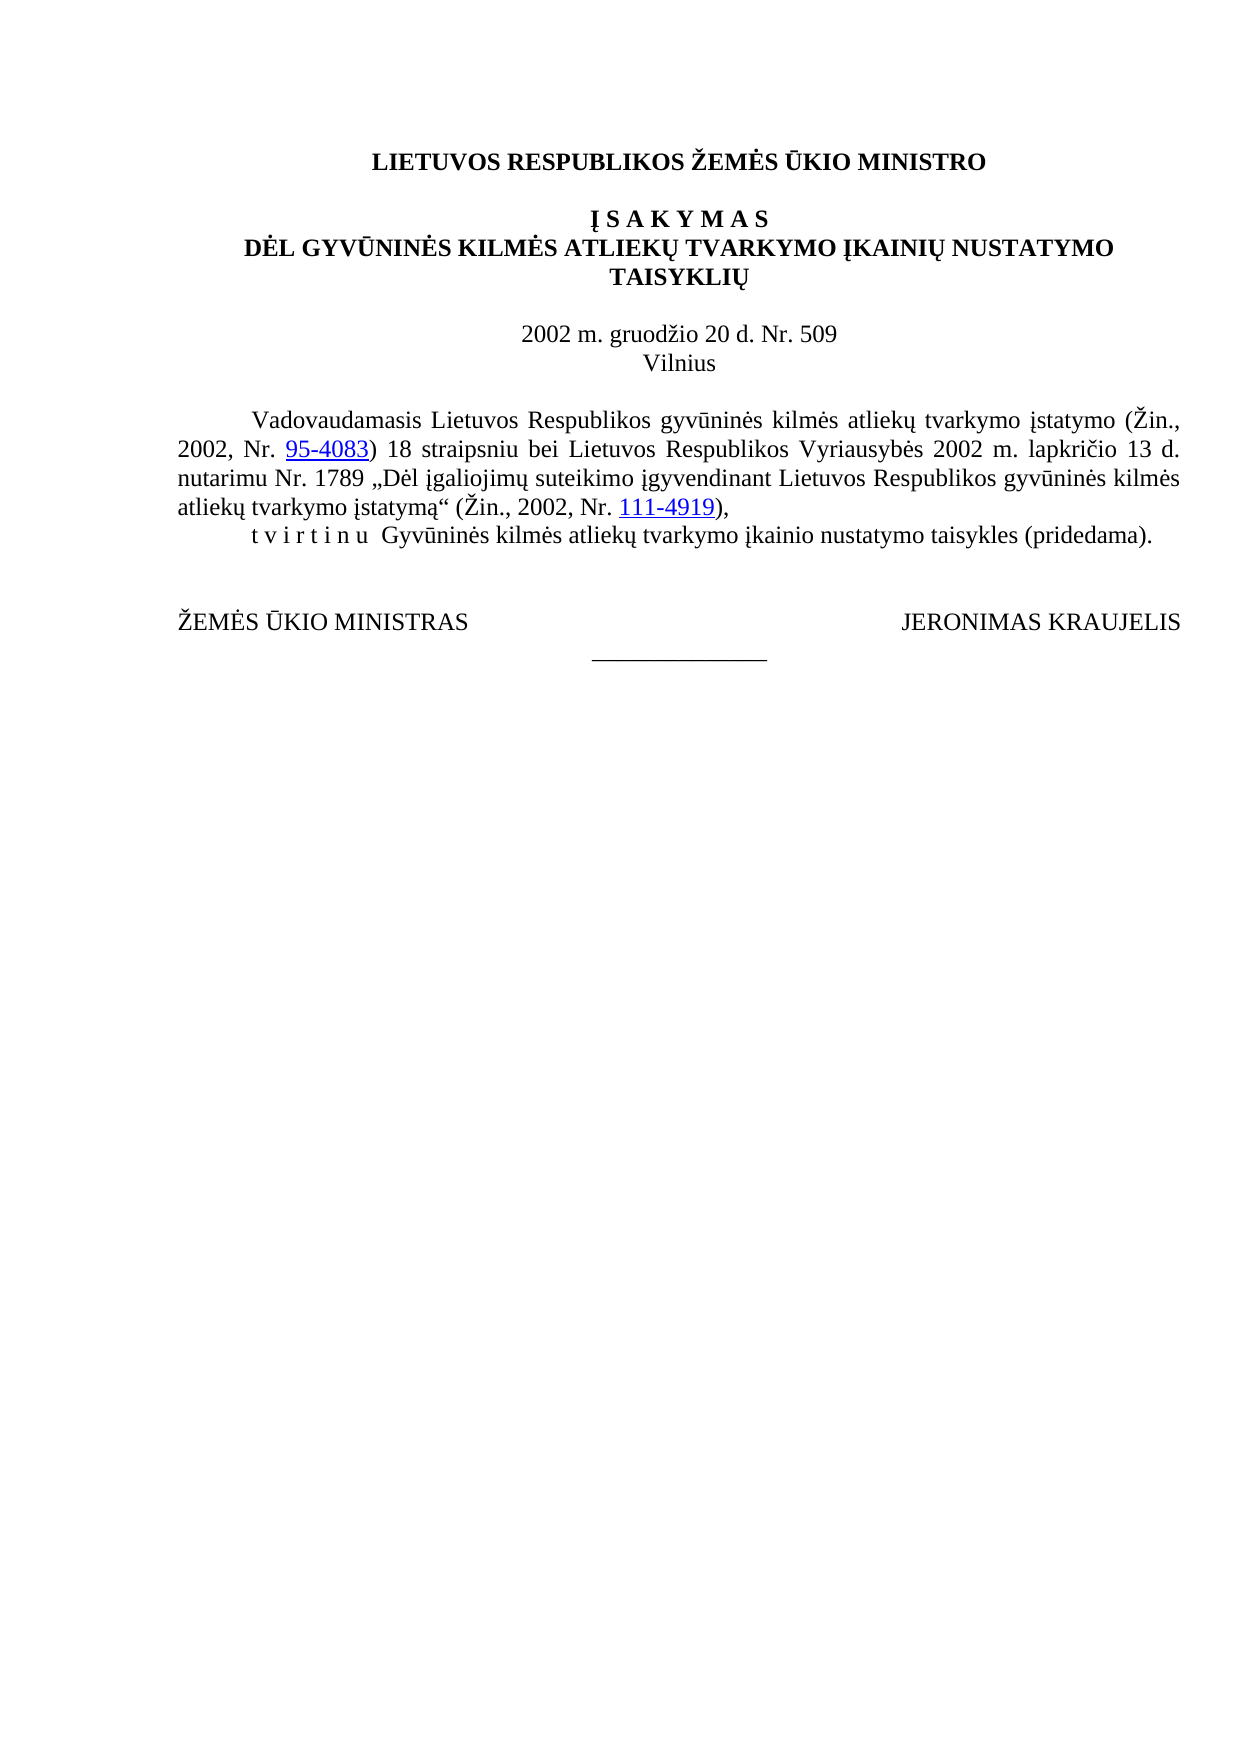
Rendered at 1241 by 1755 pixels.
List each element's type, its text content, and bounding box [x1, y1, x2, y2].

text 2002 m. gruodžio 20 d. Nr. 509 [177, 319, 1181, 348]
text Į S A K Y M A S [177, 204, 1181, 233]
text Vadovaudamasis Lietuvos Respublikos gyvūninės kilmės atliekų tvarkymo įstatymo (Žin., 2002, Nr. 95-4083) 18 straipsniu bei Lietuvos Respublikos Vyriausybės 2002 m. lapkričio 13 d. nutarimu Nr. 1789 „Dėl įgaliojimų suteikimo įgyvendinant Lietuvos Respublikos gyvūninės kilmės atliekų tvarkymo įstatymą“ (Žin., 2002, Nr. 111-4919), [177, 406, 1181, 521]
text Vilnius [177, 348, 1181, 377]
text tvirtinu Gyvūninės kilmės atliekų tvarkymo įkainio nustatymo taisykles (pridedama). [177, 521, 1181, 549]
text LIETUVOS RESPUBLIKOS ŽEMĖS ŪKIO MINISTRO [177, 147, 1181, 176]
text ______________ [177, 636, 1181, 664]
text DĖL GYVŪNINĖS KILMĖS ATLIEKŲ TVARKYMO ĮKAINIŲ NUSTATYMO TAISYKLIŲ [177, 233, 1181, 291]
text ŽEMĖS ŪKIO MINISTRAS JERONIMAS KRAUJELIS [177, 607, 1181, 636]
